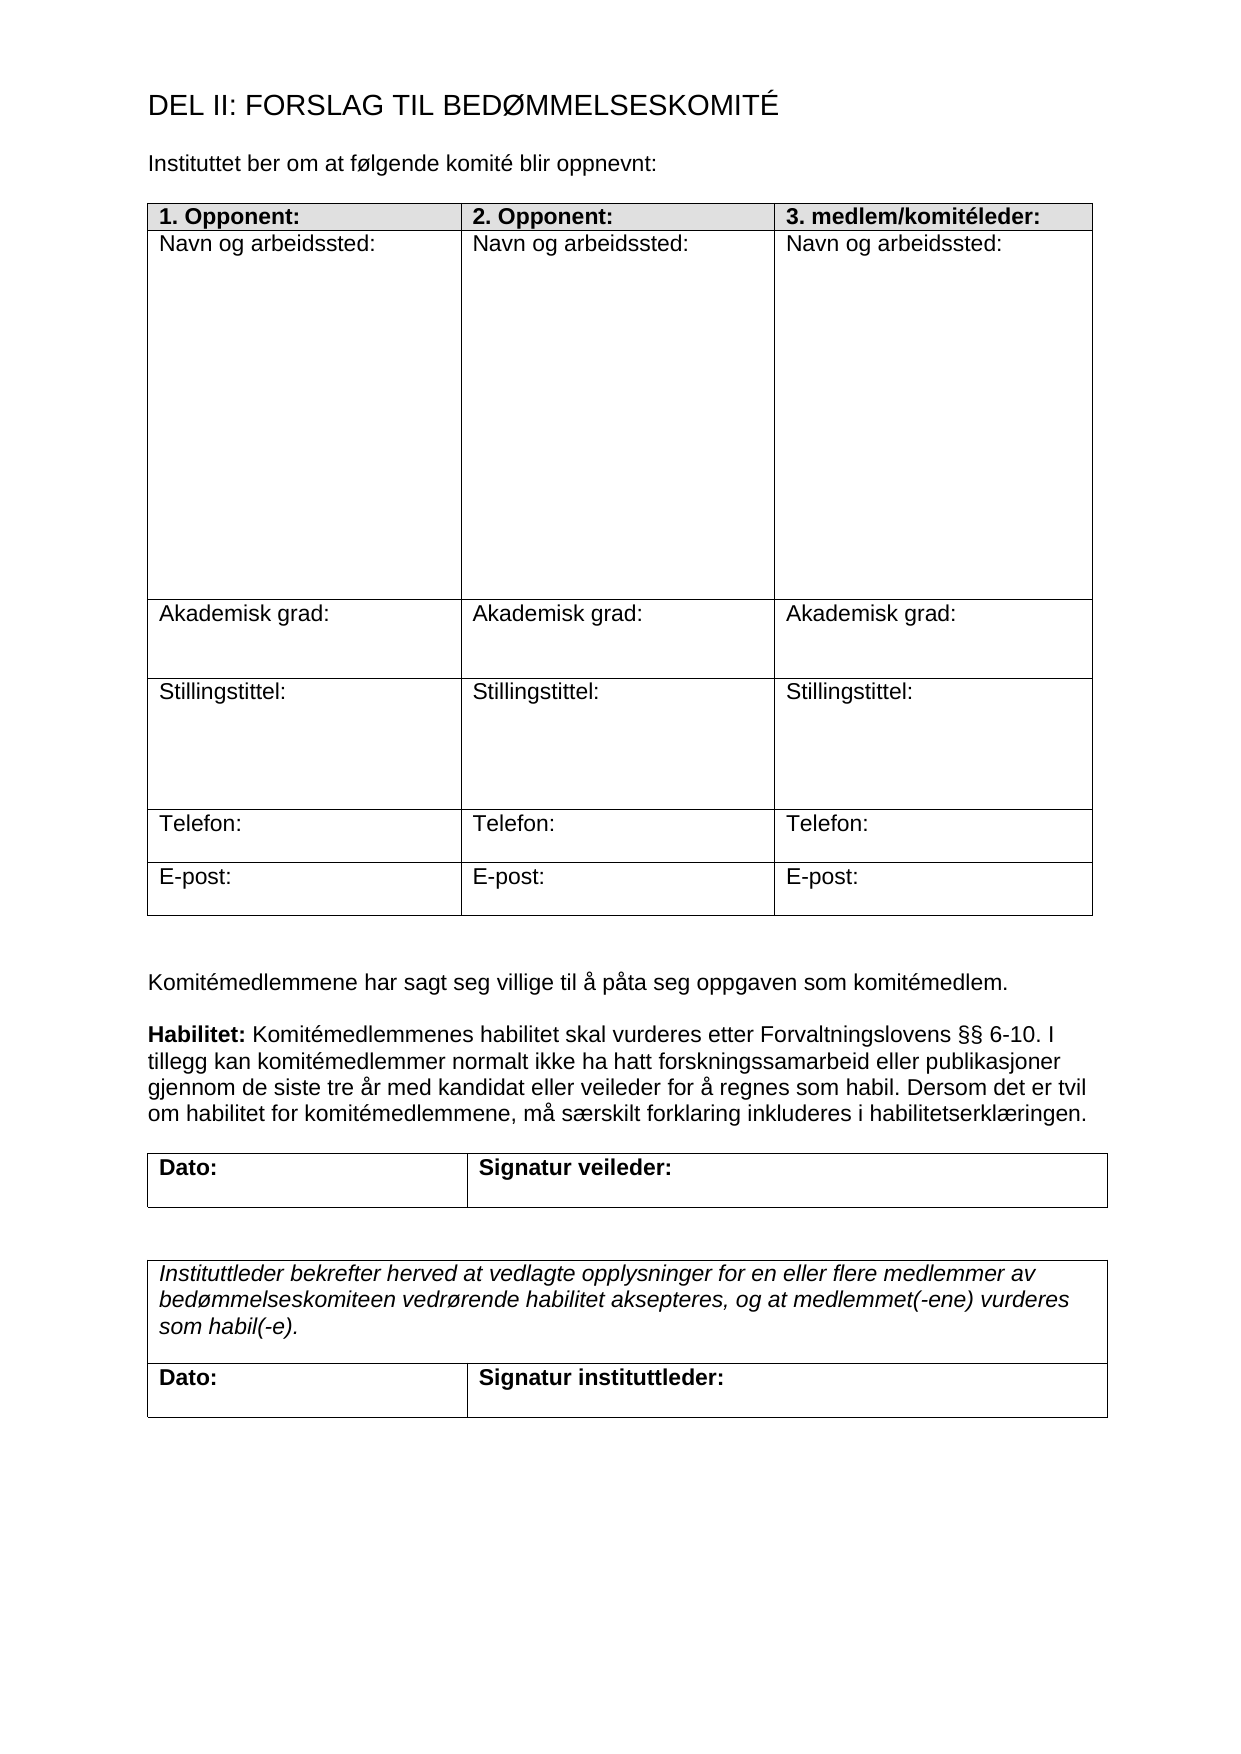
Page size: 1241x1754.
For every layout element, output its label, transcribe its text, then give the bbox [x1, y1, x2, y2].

text Habilitet: Komitémedlemmenes habilitet skal vurderes etter Forvaltningslovens §§ 6-10. I tillegg kan komitémedlemmer normalt ikke ha hatt forskningssamarbeid eller publikasjoner gjennom de siste tre år med kandidat eller veileder for å regnes som habil. Dersom det er tvil om habilitet for komitémedlemmene, må særskilt forklaring inkluderes i habilitetserklæringen. [148, 1021, 1093, 1127]
table_header 2. Opponent: [462, 204, 774, 230]
table_header 1. Opponent: [148, 204, 461, 230]
table_cell Stillingstittel: [462, 679, 774, 809]
table_cell E-post: [775, 863, 1092, 915]
table_cell Navn og arbeidssted: [148, 231, 461, 599]
table_cell Telefon: [148, 810, 461, 862]
table_header Signatur veileder: [468, 1154, 1107, 1206]
table_cell Dato: [148, 1364, 467, 1417]
table_header Dato: [148, 1154, 467, 1206]
table_cell E-post: [462, 863, 774, 915]
table_cell E-post: [148, 863, 461, 915]
text Komitémedlemmene har sagt seg villige til å påta seg oppgaven som komitémedlem. [148, 969, 1093, 995]
table_cell Akademisk grad: [775, 600, 1092, 678]
table_cell Stillingstittel: [775, 679, 1092, 809]
table_header Instituttleder bekrefter herved at vedlagte opplysninger for en eller flere medlemmer av bedømmelseskomiteen vedrørende habilitet aksepteres, og at medlemmet(-ene) vurderes som habil(-e). [148, 1261, 1107, 1362]
table_cell Signatur instituttleder: [468, 1364, 1107, 1417]
table_cell Akademisk grad: [462, 600, 774, 678]
table_cell Telefon: [775, 810, 1092, 862]
table_cell Navn og arbeidssted: [775, 231, 1092, 599]
table_cell Navn og arbeidssted: [462, 231, 774, 599]
table_cell Akademisk grad: [148, 600, 461, 678]
subtitle DEL II: FORSLAG TIL BEDØMMELSESKOMITÉ [148, 88, 1093, 121]
table_header 3. medlem/komitéleder: [775, 204, 1092, 230]
table_cell Telefon: [462, 810, 774, 862]
table_cell Stillingstittel: [148, 679, 461, 809]
text Instituttet ber om at følgende komité blir oppnevnt: [148, 150, 1093, 176]
